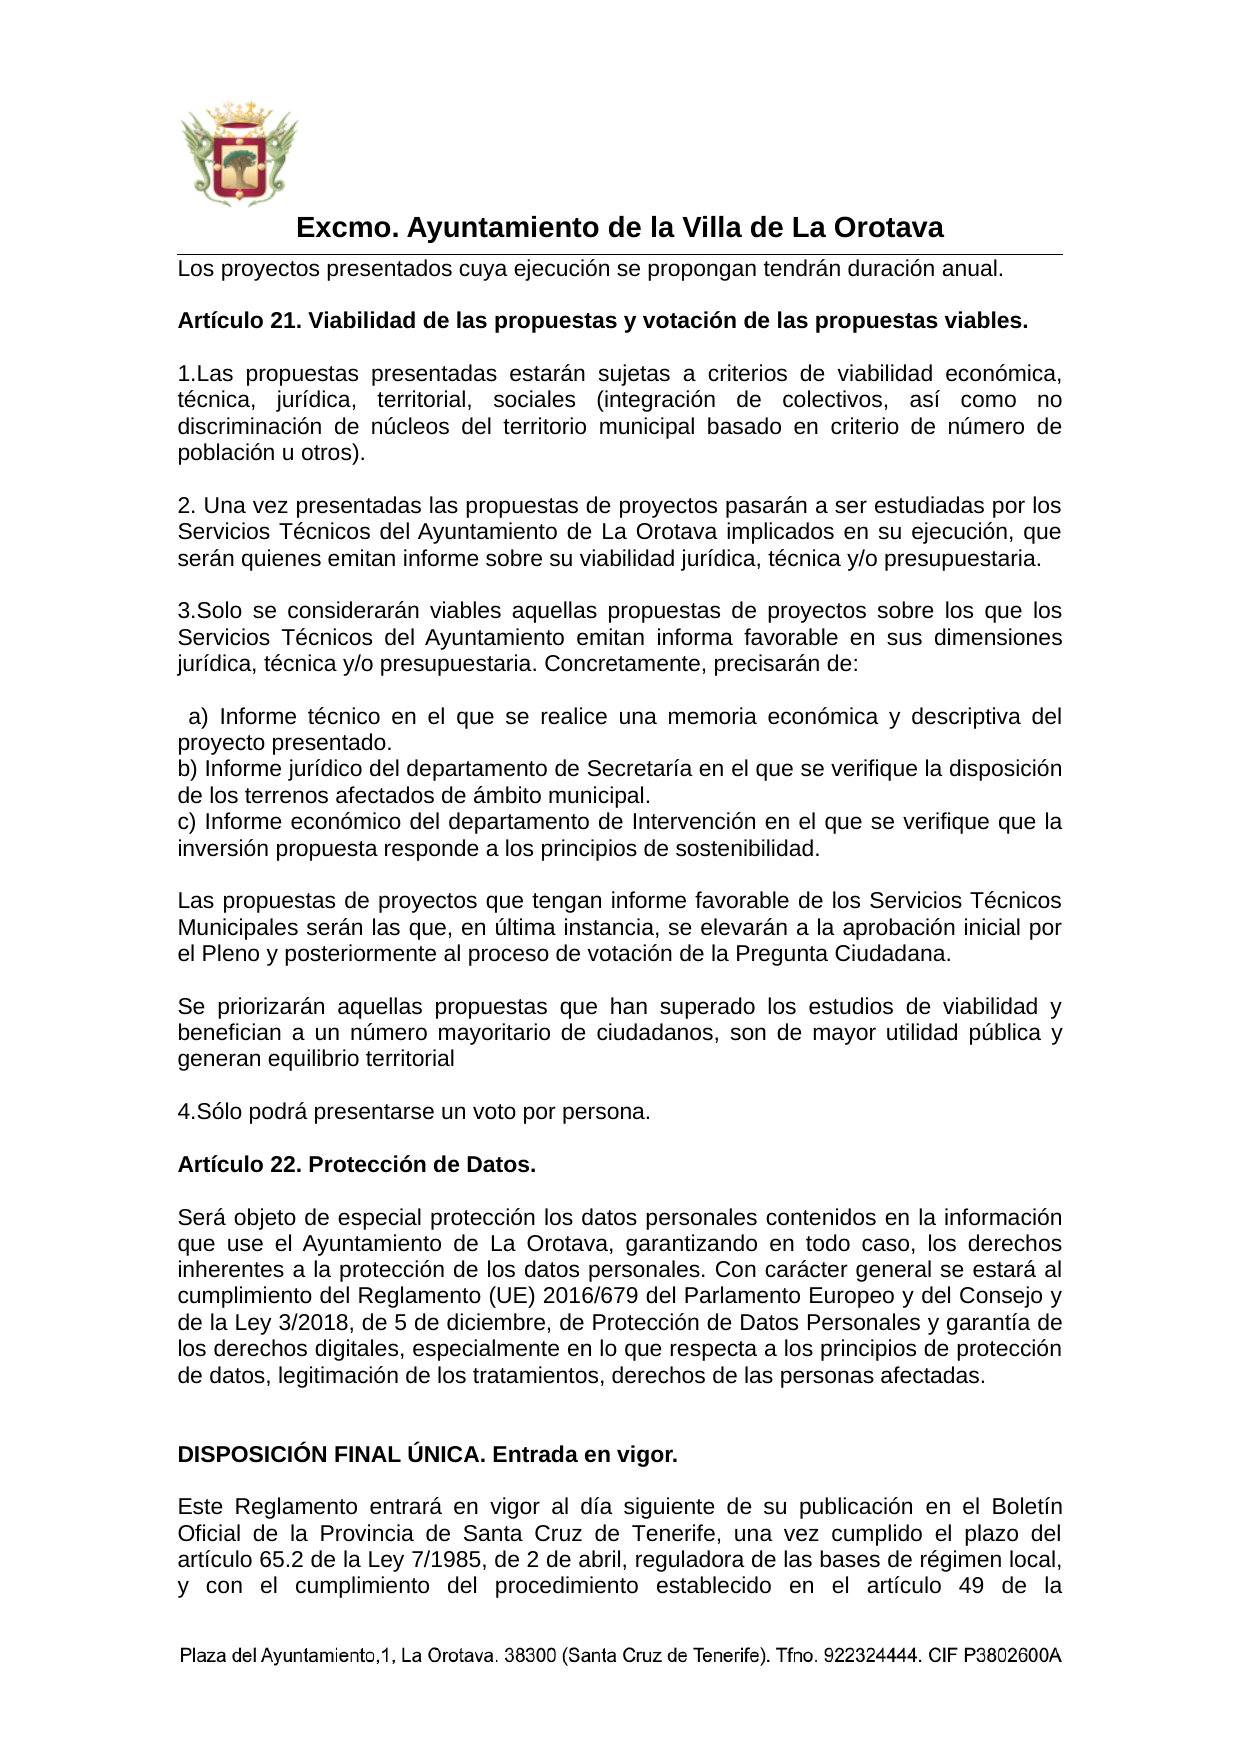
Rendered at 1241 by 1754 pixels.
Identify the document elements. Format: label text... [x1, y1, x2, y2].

list DISPOSICIÓN FINAL ÚNICA. Entrada en vigor. [177, 1441, 1063, 1467]
text Será objeto de especial protección los datos personales contenidos en la información que use el Ayuntamiento de La Orotava, garantizando en todo caso, los derechos inherentes a la protección de los datos personales. Con carácter general se estará al cumplimiento del Reglamento (UE) 2016/679 del Parlamento Europeo y del Consejo y de la Ley 3/2018, de 5 de diciembre, de Protección de Datos Personales y garantía de los derechos digitales, especialmente en lo que respecta a los principios de protección de datos, legitimación de los tratamientos, derechos de las personas afectadas. [177, 1203, 1063, 1388]
list 1.Las propuestas presentadas estarán sujetas a criterios de viabilidad económica, técnica, jurídica, territorial, sociales (integración de colectivos, así como no discriminación de núcleos del territorio municipal basado en criterio de número de población u otros). [177, 360, 1063, 466]
text Las propuestas de proyectos que tengan informe favorable de los Servicios Técnicos Municipales serán las que, en última instancia, se elevarán a la aprobación inicial por el Pleno y posteriormente al proceso de votación de la Pregunta Ciudadana. [177, 887, 1063, 966]
text 3.Solo se considerarán viables aquellas propuestas de proyectos sobre los que los Servicios Técnicos del Ayuntamiento emitan informa favorable en sus dimensiones jurídica, técnica y/o presupuestaria. Concretamente, precisarán de: [177, 597, 1063, 676]
text Artículo 22. Protección de Datos. [177, 1151, 1063, 1177]
text Se priorizarán aquellas propuestas que han superado los estudios de viabilidad y benefician a un número mayoritario de ciudadanos, son de mayor utilidad pública y generan equilibrio territorial [177, 993, 1063, 1072]
text Los proyectos presentados cuya ejecución se propongan tendrán duración anual. [177, 255, 1063, 281]
text 4.Sólo podrá presentarse un voto por persona. [177, 1098, 1063, 1124]
text Artículo 21. Viabilidad de las propuestas y votación de las propuestas viables. [177, 307, 1063, 334]
text c) Informe económico del departamento de Intervención en el que se verifique que la inversión propuesta responde a los principios de sostenibilidad. [177, 808, 1063, 861]
list Este Reglamento entrará en vigor al día siguiente de su publicación en el Boletín Oficial de la Provincia de Santa Cruz de Tenerife, una vez cumplido el plazo del artículo 65.2 de la Ley 7/1985, de 2 de abril, reguladora de las bases de régimen local, y con el cumplimiento del procedimiento establecido en el artículo 49 de la [177, 1493, 1063, 1599]
picture [177, 1627, 1064, 1680]
picture [177, 95, 304, 210]
text b) Informe jurídico del departamento de Secretaría en el que se verifique la disposición de los terrenos afectados de ámbito municipal. [177, 755, 1063, 808]
text a) Informe técnico en el que se realice una memoria económica y descriptiva del proyecto presentado. [177, 703, 1063, 755]
text 2. Una vez presentadas las propuestas de proyectos pasarán a ser estudiadas por los Servicios Técnicos del Ayuntamiento de La Orotava implicados en su ejecución, que serán quienes emitan informe sobre su viabilidad jurídica, técnica y/o presupuestaria. [177, 492, 1063, 571]
